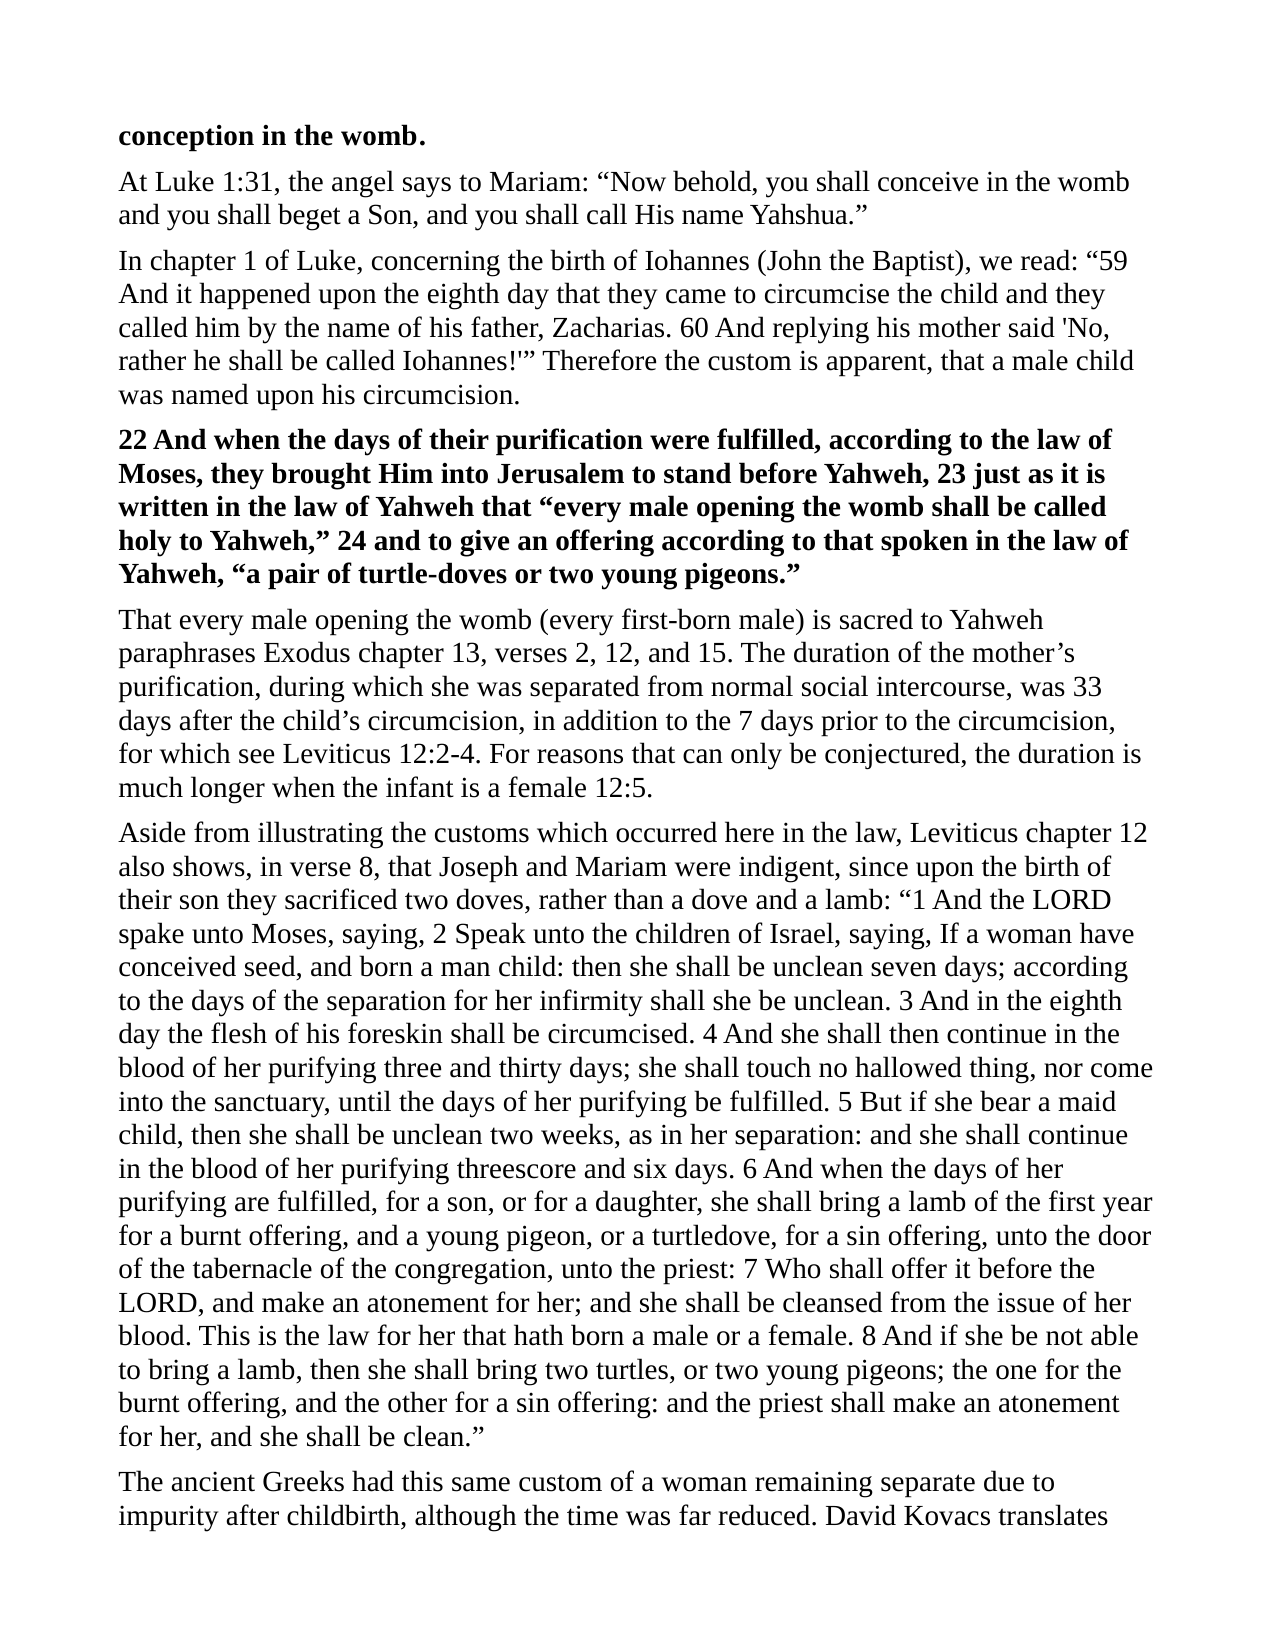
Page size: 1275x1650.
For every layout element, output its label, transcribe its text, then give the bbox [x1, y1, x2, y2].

text That every male opening the womb (every first-born male) is sacred to Yahweh paraphrases Exodus chapter 13, verses 2, 12, and 15. The duration of the mother’s purification, during which she was separated from normal social intercourse, was 33 days after the child’s circumcision, in addition to the 7 days prior to the circumcision, for which see Leviticus 12:2-4. For reasons that can only be conjectured, the duration is much longer when the infant is a female 12:5. [118, 602, 1157, 803]
text conception in the womb. [118, 118, 1157, 152]
text At Luke 1:31, the angel says to Mariam: “Now behold, you shall conceive in the womb and you shall beget a Son, and you shall call His name Yahshua.” [118, 164, 1157, 231]
text The ancient Greeks had this same custom of a woman remaining separate due to impurity after childbirth, although the time was far reduced. David Kovacs translates [118, 1464, 1157, 1532]
text 22 And when the days of their purification were fulfilled, according to the law of Moses, they brought Him into Jerusalem to stand before Yahweh, 23 just as it is written in the law of Yahweh that “every male opening the womb shall be called holy to Yahweh,” 24 and to give an offering according to that spoken in the law of Yahweh, “a pair of turtle-doves or two young pigeons.” [118, 422, 1157, 590]
text In chapter 1 of Luke, concerning the birth of Iohannes (John the Baptist), we read: “59 And it happened upon the eighth day that they came to circumcise the child and they called him by the name of his father, Zacharias. 60 And replying his mother said 'No, rather he shall be called Iohannes!'” Therefore the custom is apparent, that a male child was named upon his circumcision. [118, 243, 1157, 410]
text Aside from illustrating the customs which occurred here in the law, Leviticus chapter 12 also shows, in verse 8, that Joseph and Mariam were indigent, since upon the birth of their son they sacrificed two doves, rather than a dove and a lamb: “1 And the LORD spake unto Moses, saying, 2 Speak unto the children of Israel, saying, If a woman have conceived seed, and born a man child: then she shall be unclean seven days; according to the days of the separation for her infirmity shall she be unclean. 3 And in the eighth day the flesh of his foreskin shall be circumcised. 4 And she shall then continue in the blood of her purifying three and thirty days; she shall touch no hallowed thing, nor come into the sanctuary, until the days of her purifying be fulfilled. 5 But if she bear a maid child, then she shall be unclean two weeks, as in her separation: and she shall continue in the blood of her purifying threescore and six days. 6 And when the days of her purifying are fulfilled, for a son, or for a daughter, she shall bring a lamb of the first year for a burnt offering, and a young pigeon, or a turtledove, for a sin offering, unto the door of the tabernacle of the congregation, unto the priest: 7 Who shall offer it before the LORD, and make an atonement for her; and she shall be cleansed from the issue of her blood. This is the law for her that hath born a male or a female. 8 And if she be not able to bring a lamb, then she shall bring two turtles, or two young pigeons; the one for the burnt offering, and the other for a sin offering: and the priest shall make an atonement for her, and she shall be clean.” [118, 815, 1157, 1453]
